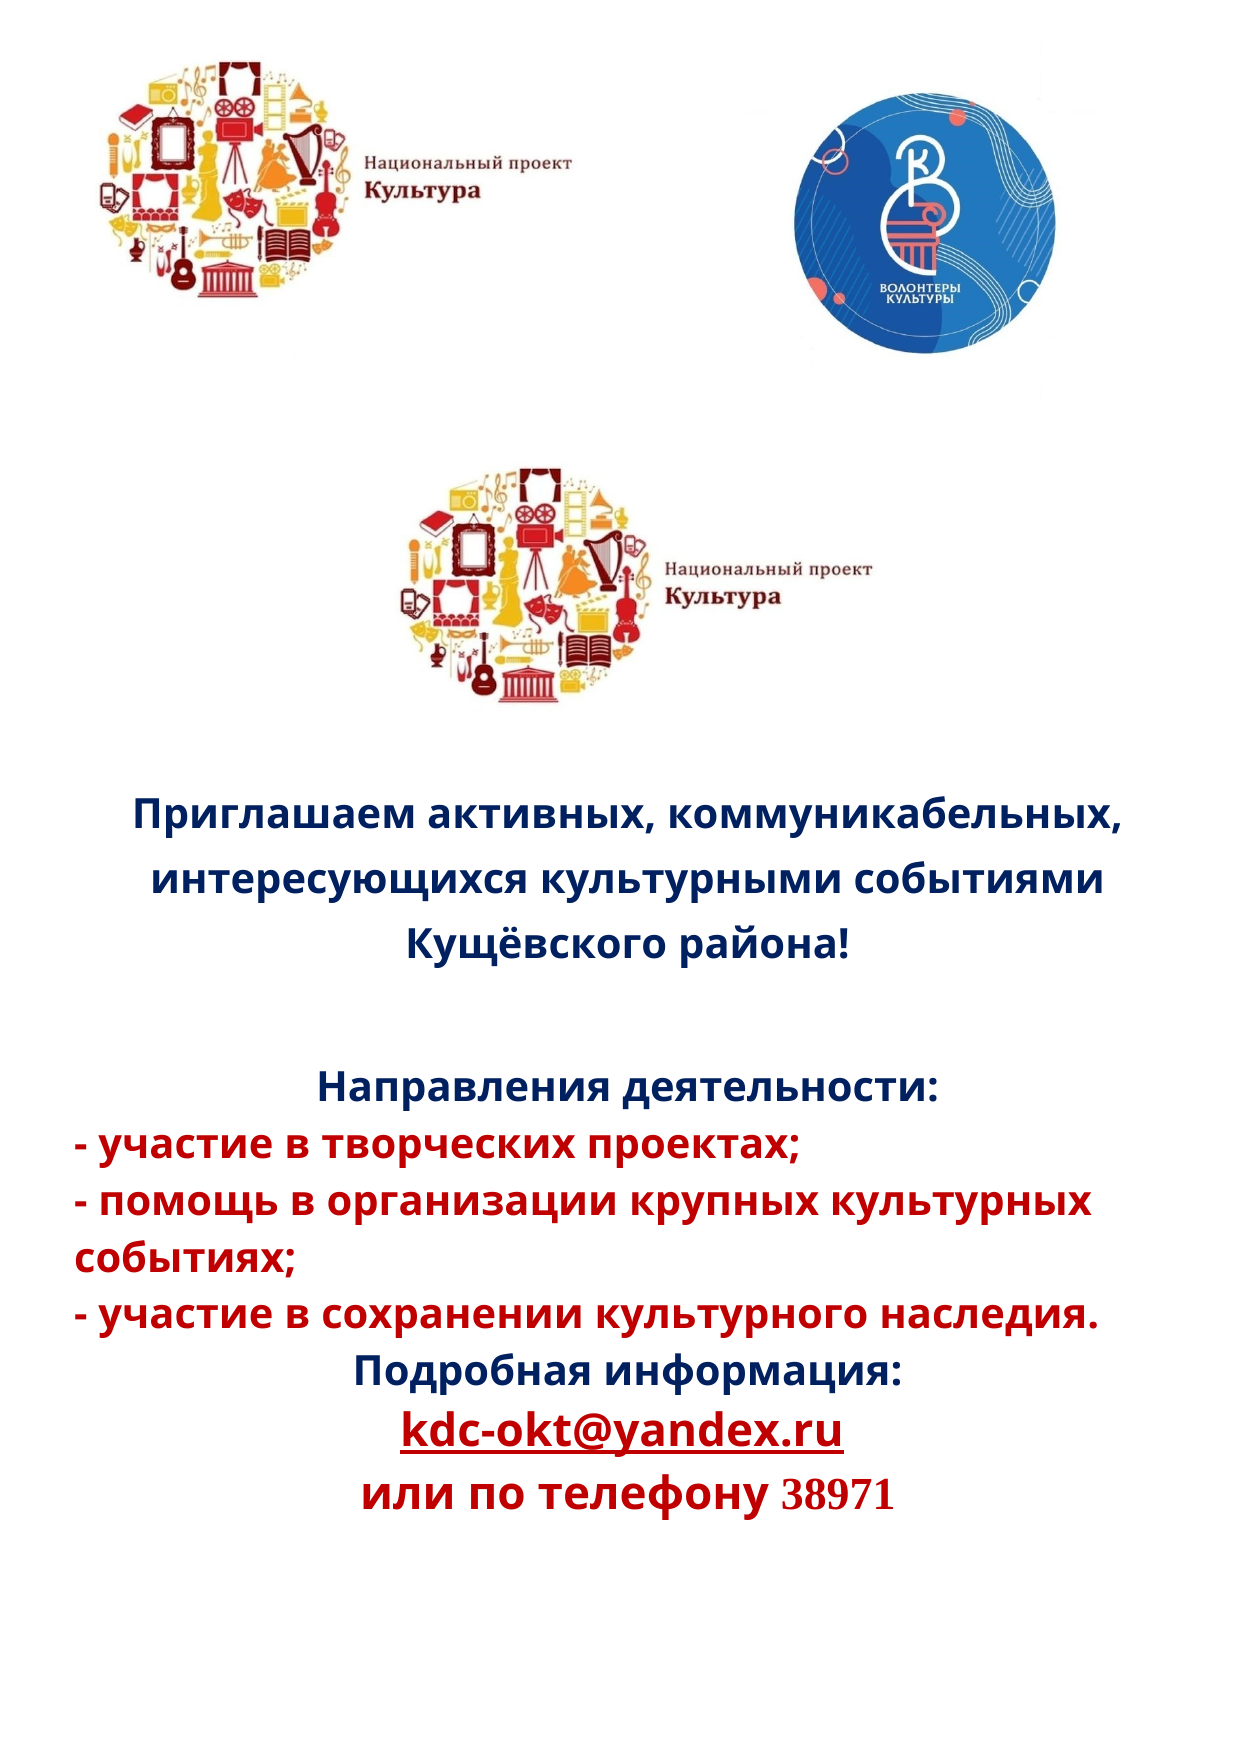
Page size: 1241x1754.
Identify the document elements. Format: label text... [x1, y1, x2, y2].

picture [0, 0, 669, 358]
text kdc-okt@yandex.ru [74, 1398, 1181, 1460]
text - участие в сохранении культурного наследия. [74, 1284, 1181, 1341]
text - помощь в организации крупных культурных событиях; [74, 1171, 1181, 1284]
text - участие в творческих проектах; [74, 1114, 1181, 1171]
text Приглашаем активных, коммуникабельных, интересующихся культурными событиями Кущёвского района! [74, 784, 1181, 971]
text Направления деятельности: [74, 1057, 1181, 1114]
text Подробная информация: [74, 1341, 1181, 1398]
picture [301, 406, 969, 759]
picture [746, 44, 1104, 402]
text или по телефону 38971 [74, 1460, 1181, 1523]
